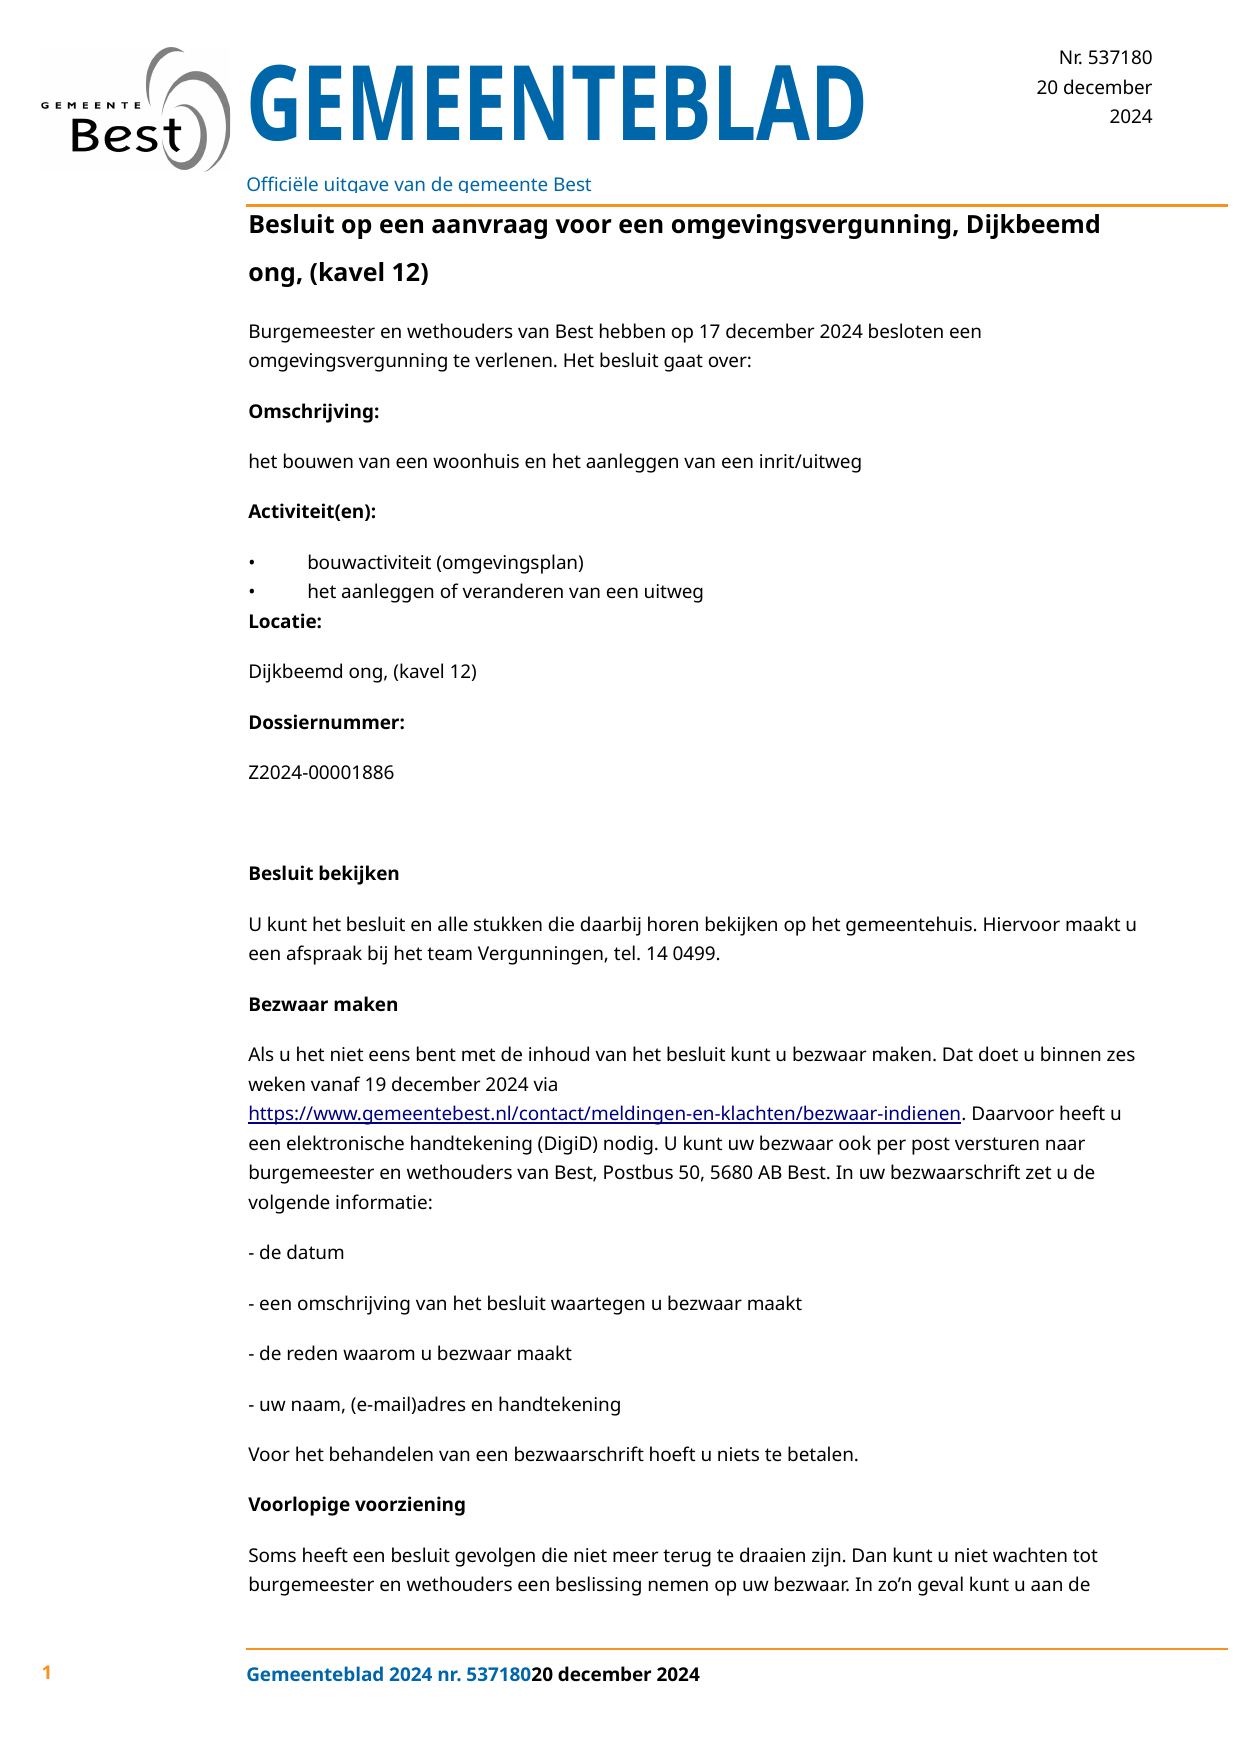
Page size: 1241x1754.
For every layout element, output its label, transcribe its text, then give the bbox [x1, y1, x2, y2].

text Voor het behandelen van een bezwaarschrift hoeft u niets te betalen. [248, 1441, 1152, 1467]
text Locatie: [248, 608, 1152, 634]
text - uw naam, (e-mail)adres en handtekening [248, 1391, 1152, 1417]
text Dossiernummer: [248, 709, 1152, 735]
text het bouwen van een woonhuis en het aanleggen van een inrit/uitweg [248, 448, 1152, 474]
text Activiteit(en): [248, 499, 1152, 524]
text Voorlopige voorziening [248, 1492, 1152, 1517]
text Burgemeester en wethouders van Best hebben op 17 december 2024 besloten een omgevingsvergunning te verlenen. Het besluit gaat over: [248, 318, 1152, 373]
text Besluit bekijken [248, 860, 1152, 886]
text Bezwaar maken [248, 991, 1152, 1017]
list bouwactiviteit (omgevingsplan) [248, 549, 1152, 575]
text - de datum [248, 1239, 1152, 1265]
text Besluit op een aanvraag voor een omgevingsvergunning, Dijkbeemd ong, (kavel 12) [248, 207, 1152, 288]
text Omschrijving: [248, 398, 1152, 424]
text Z2024-00001886 [248, 759, 1152, 785]
text - de reden waarom u bezwaar maakt [248, 1340, 1152, 1366]
text Soms heeft een besluit gevolgen die niet meer terug te draaien zijn. Dan kunt u niet wachten tot burgemeester en wethouders een beslissing nemen op uw bezwaar. In zo’n geval kunt u aan de [248, 1542, 1152, 1597]
text Dijkbeemd ong, (kavel 12) [248, 659, 1152, 684]
text Als u het niet eens bent met de inhoud van het besluit kunt u bezwaar maken. Dat doet u binnen zes weken vanaf 19 december 2024 via https://www.gemeentebest.nl/contact/meldingen-en-klachten/bezwaar-indienen. Daarvoor heeft u een elektronische handtekening (DigiD) nodig. U kunt uw bezwaar ook per post versturen naar burgemeester en wethouders van Best, Postbus 50, 5680 AB Best. In uw bezwaarschrift zet u de volgende informatie: [248, 1041, 1152, 1215]
text - een omschrijving van het besluit waartegen u bezwaar maakt [248, 1290, 1152, 1316]
list het aanleggen of veranderen van een uitweg [248, 579, 1152, 604]
picture [41, 47, 231, 172]
text U kunt het besluit en alle stukken die daarbij horen bekijken op het gemeentehuis. Hiervoor maakt u een afspraak bij het team Vergunningen, tel. 14 0499. [248, 911, 1152, 966]
